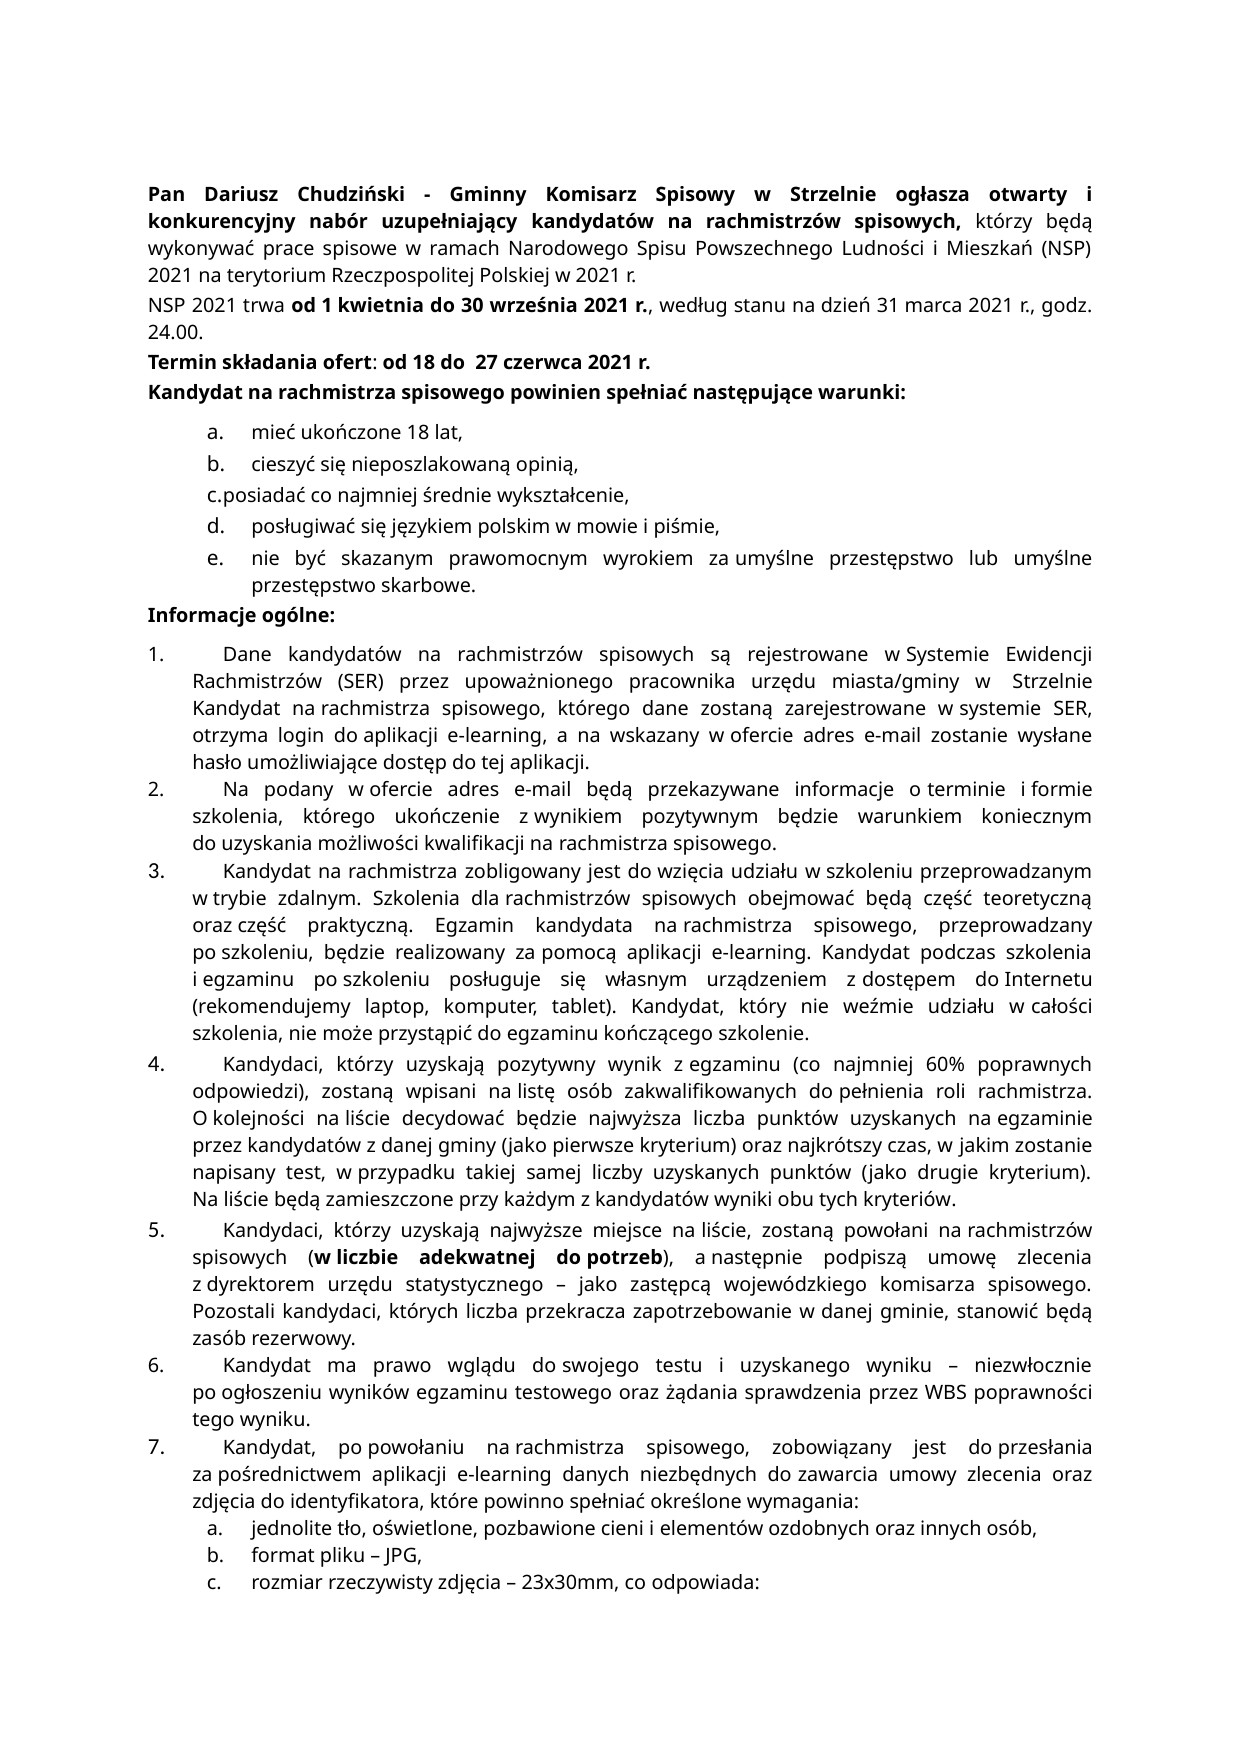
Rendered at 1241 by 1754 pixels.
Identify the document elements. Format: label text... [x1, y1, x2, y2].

list format pliku – JPG, [207, 1541, 1093, 1568]
text Informacje ogólne: [148, 601, 1093, 628]
text Kandydat na rachmistrza spisowego powinien spełniać następujące warunki: [148, 378, 1093, 405]
list jednolite tło, oświetlone, pozbawione cieni i elementów ozdobnych oraz innych osób, [207, 1514, 1093, 1541]
list cieszyć się nieposzlakowaną opinią, [207, 449, 1093, 477]
text Pan Dariusz Chudziński - Gminny Komisarz Spisowy w Strzelnie ogłasza otwarty i konkurencyjny nabór uzupełniający kandydatów na rachmistrzów spisowych, którzy będą wykonywać prace spisowe w ramach Narodowego Spisu Powszechnego Ludności i Mieszkań (NSP) 2021 na terytorium Rzeczpospolitej Polskiej w 2021 r. [148, 180, 1093, 288]
list Kandydaci, którzy uzyskają pozytywny wynik z egzaminu (co najmniej 60% poprawnych odpowiedzi), zostaną wpisani na listę osób zakwalifikowanych do pełnienia roli rachmistrza. O kolejności na liście decydować będzie najwyższa liczba punktów uzyskanych na egzaminie przez kandydatów z danej gminy (jako pierwsze kryterium) oraz najkrótszy czas, w jakim zostanie napisany test, w przypadku takiej samej liczby uzyskanych punktów (jako drugie kryterium). Na liście będą zamieszczone przy każdym z kandydatów wyniki obu tych kryteriów. [148, 1049, 1093, 1212]
list posługiwać się językiem polskim w mowie i piśmie, [207, 512, 1093, 540]
text NSP 2021 trwa od 1 kwietnia do 30 września 2021 r., według stanu na dzień 31 marca 2021 r., godz. 24.00. [148, 291, 1093, 345]
list rozmiar rzeczywisty zdjęcia – 23x30mm, co odpowiada: [207, 1568, 1093, 1595]
list Kandydat na rachmistrza zobligowany jest do wzięcia udziału w szkoleniu przeprowadzanym w trybie zdalnym. Szkolenia dla rachmistrzów spisowych obejmować będą część teoretyczną oraz część praktyczną. Egzamin kandydata na rachmistrza spisowego, przeprowadzany po szkoleniu, będzie realizowany za pomocą aplikacji e-learning. Kandydat podczas szkolenia i egzaminu po szkoleniu posługuje się własnym urządzeniem z dostępem do Internetu (rekomendujemy laptop, komputer, tablet). Kandydat, który nie weźmie udziału w całości szkolenia, nie może przystąpić do egzaminu kończącego szkolenie. [148, 857, 1093, 1047]
list Kandydat, po powołaniu na rachmistrza spisowego, zobowiązany jest do przesłania za pośrednictwem aplikacji e-learning danych niezbędnych do zawarcia umowy zlecenia oraz zdjęcia do identyfikatora, które powinno spełniać określone wymagania: [148, 1432, 1093, 1514]
list Dane kandydatów na rachmistrzów spisowych są rejestrowane w Systemie Ewidencji Rachmistrzów (SER) przez upoważnionego pracownika urzędu miasta/gminy w Strzelnie Kandydat na rachmistrza spisowego, którego dane zostaną zarejestrowane w systemie SER, otrzyma login do aplikacji e-learning, a na wskazany w ofercie adres e-mail zostanie wysłane hasło umożliwiające dostęp do tej aplikacji. [148, 641, 1093, 776]
list mieć ukończone 18 lat, [207, 417, 1093, 446]
list Kandydaci, którzy uzyskają najwyższe miejsce na liście, zostaną powołani na rachmistrzów spisowych (w liczbie adekwatnej do potrzeb), a następnie podpiszą umowę zlecenia z dyrektorem urzędu statystycznego – jako zastępcą wojewódzkiego komisarza spisowego. Pozostali kandydaci, których liczba przekracza zapotrzebowanie w danej gminie, stanowić będą zasób rezerwowy. [148, 1215, 1093, 1351]
list Na podany w ofercie adres e-mail będą przekazywane informacje o terminie i formie szkolenia, którego ukończenie z wynikiem pozytywnym będzie warunkiem koniecznym do uzyskania możliwości kwalifikacji na rachmistrza spisowego. [148, 776, 1093, 857]
list nie być skazanym prawomocnym wyrokiem za umyślne przestępstwo lub umyślne przestępstwo skarbowe. [207, 543, 1093, 598]
list posiadać co najmniej średnie wykształcenie, [207, 480, 1093, 509]
text Termin składania ofert: od 18 do 27 czerwca 2021 r. [148, 348, 1093, 375]
list Kandydat ma prawo wglądu do swojego testu i uzyskanego wyniku – niezwłocznie po ogłoszeniu wyników egzaminu testowego oraz żądania sprawdzenia przez WBS poprawności tego wyniku. [148, 1351, 1093, 1432]
